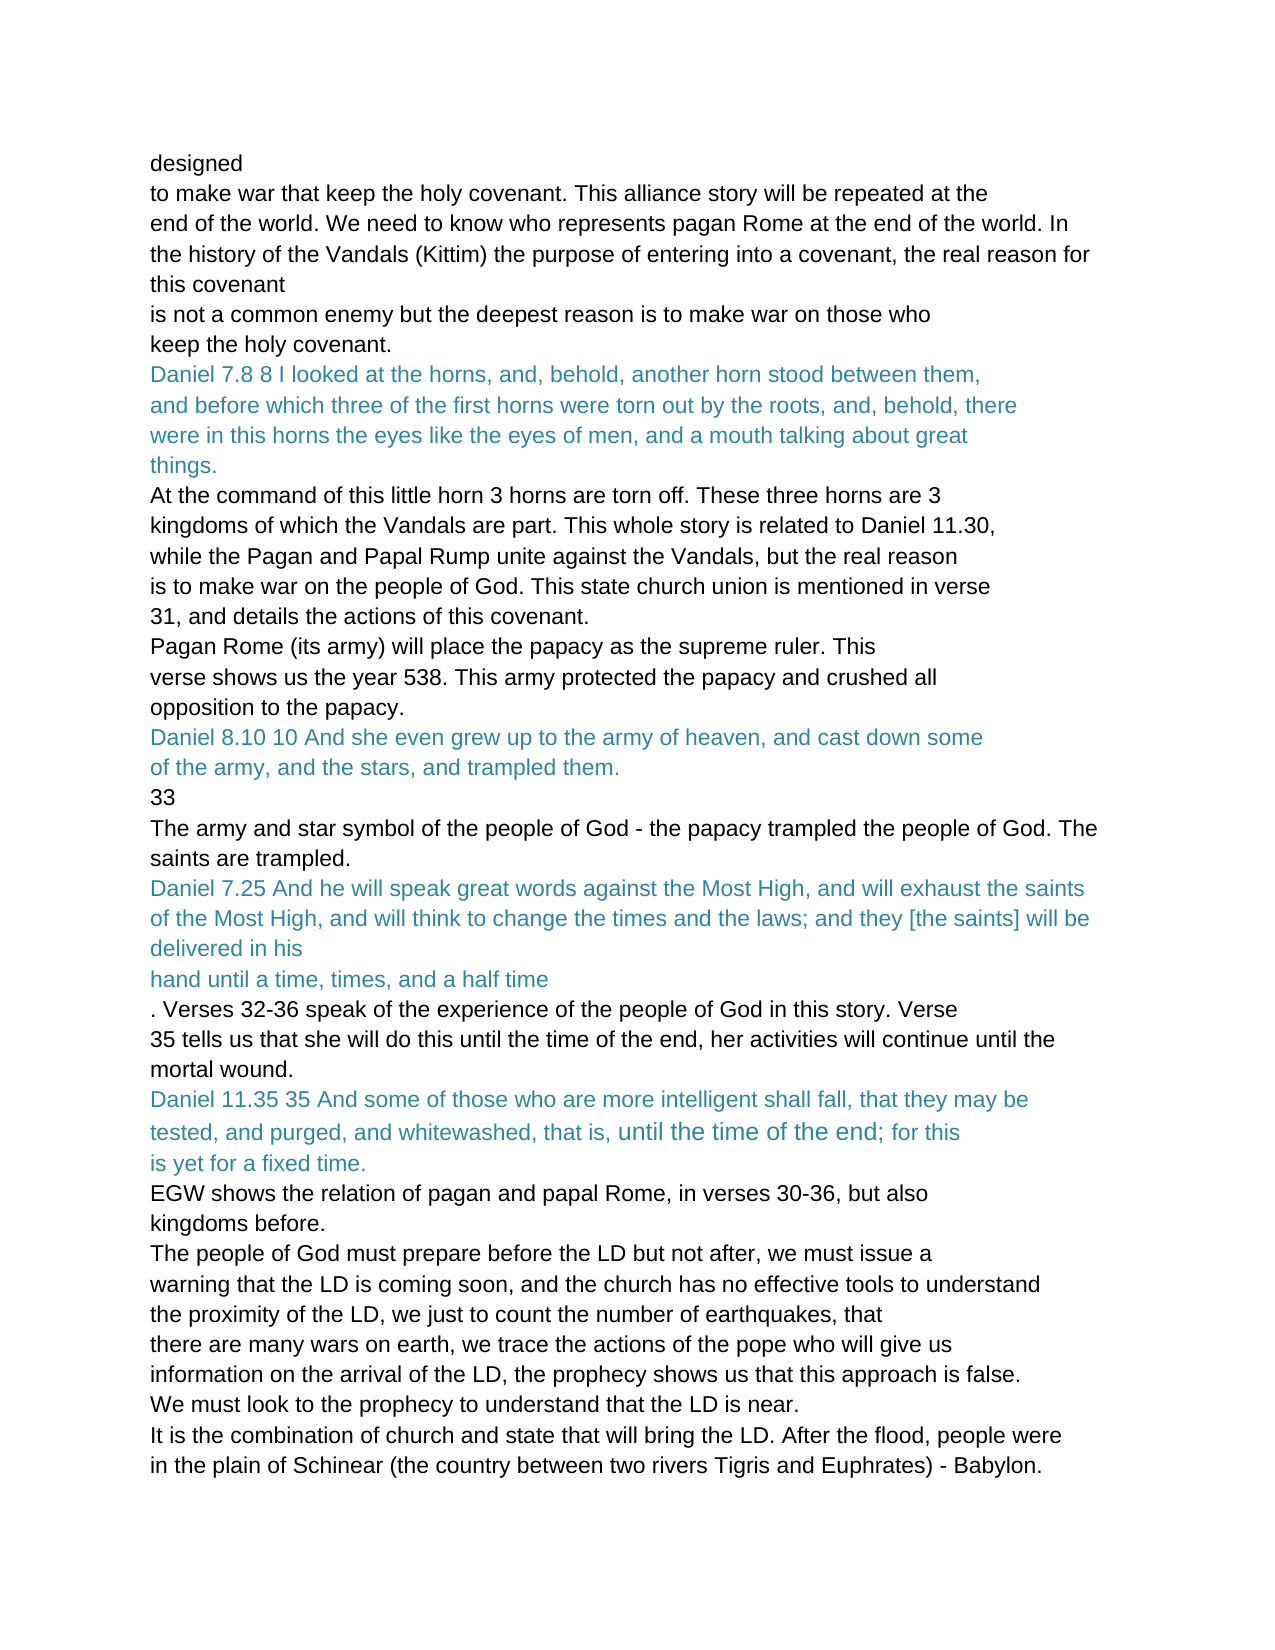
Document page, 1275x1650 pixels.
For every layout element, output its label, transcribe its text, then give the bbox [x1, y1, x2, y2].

text Pagan Rome (its army) will place the papacy as the supreme ruler. This [150, 633, 1125, 660]
text At the command of this little horn 3 horns are torn off. These three horns are 3 [150, 482, 1125, 509]
text Daniel 8.10 10 And she even grew up to the army of heaven, and cast down some [150, 724, 1125, 750]
text Daniel 11.35 35 And some of those who are more intelligent shall fall, that they may be [150, 1086, 1125, 1113]
text . Verses 32-36 speak of the experience of the people of God in this story. Verse [150, 996, 1125, 1022]
text is to make war on the people of God. This state church union is mentioned in verse [150, 573, 1125, 599]
text Daniel 7.25 And he will speak great words against the Most High, and will exhaust the saints [150, 875, 1125, 901]
text The people of God must prepare before the LD but not after, we must issue a [150, 1240, 1125, 1267]
text The army and star symbol of the people of God - the papacy trampled the people of God. The [150, 814, 1125, 841]
text and before which three of the first horns were torn out by the roots, and, behold, there [150, 392, 1125, 418]
text to make war that keep the holy covenant. This alliance story will be repeated at the [150, 180, 1125, 207]
text of the Most High, and will think to change the times and the laws; and they [the saints] will be delivered in his [150, 905, 1125, 962]
text verse shows us the year 538. This army protected the papacy and crushed all [150, 663, 1125, 690]
text It is the combination of church and state that will bring the LD. After the flood, people were [150, 1422, 1125, 1448]
text hand until a time, times, and a half time [150, 966, 1125, 992]
text of the army, and the stars, and trampled them. [150, 754, 1125, 781]
text mortal wound. [150, 1056, 1125, 1083]
text information on the arrival of the LD, the prophecy shows us that this approach is false. [150, 1361, 1125, 1387]
text EGW shows the relation of pagan and papal Rome, in verses 30-36, but also [150, 1180, 1125, 1206]
text keep the holy covenant. [150, 331, 1125, 358]
text kingdoms of which the Vandals are part. This whole story is related to Daniel 11.30, [150, 512, 1125, 539]
text designed [150, 150, 1125, 176]
text saints are trampled. [150, 845, 1125, 871]
text warning that the LD is coming soon, and the church has no effective tools to understand [150, 1271, 1125, 1297]
text 35 tells us that she will do this until the time of the end, her activities will continue until the [150, 1026, 1125, 1052]
text the proximity of the LD, we just to count the number of earthquakes, that [150, 1301, 1125, 1327]
text is yet for a fixed time. [150, 1150, 1125, 1176]
text opposition to the papacy. [150, 694, 1125, 720]
text end of the world. We need to know who represents pagan Rome at the end of the world. In [150, 210, 1125, 237]
text is not a common enemy but the deepest reason is to make war on those who [150, 301, 1125, 327]
text things. [150, 452, 1125, 478]
text were in this horns the eyes like the eyes of men, and a mouth talking about great [150, 422, 1125, 448]
text Daniel 7.8 8 I looked at the horns, and, behold, another horn stood between them, [150, 361, 1125, 388]
text 33 [150, 784, 1125, 811]
text while the Pagan and Papal Rump unite against the Vandals, but the real reason [150, 543, 1125, 569]
text kingdoms before. [150, 1210, 1125, 1236]
text 31, and details the actions of this covenant. [150, 603, 1125, 629]
text tested, and purged, and whitewashed, that is, until the time of the end; for this [150, 1117, 1125, 1145]
text the history of the Vandals (Kittim) the purpose of entering into a covenant, the real reason for this covenant [150, 241, 1125, 297]
text in the plain of Schinear (the country between two rivers Tigris and Euphrates) - Babylon. [150, 1452, 1125, 1478]
text We must look to the prophecy to understand that the LD is near. [150, 1391, 1125, 1418]
text there are many wars on earth, we trace the actions of the pope who will give us [150, 1331, 1125, 1357]
